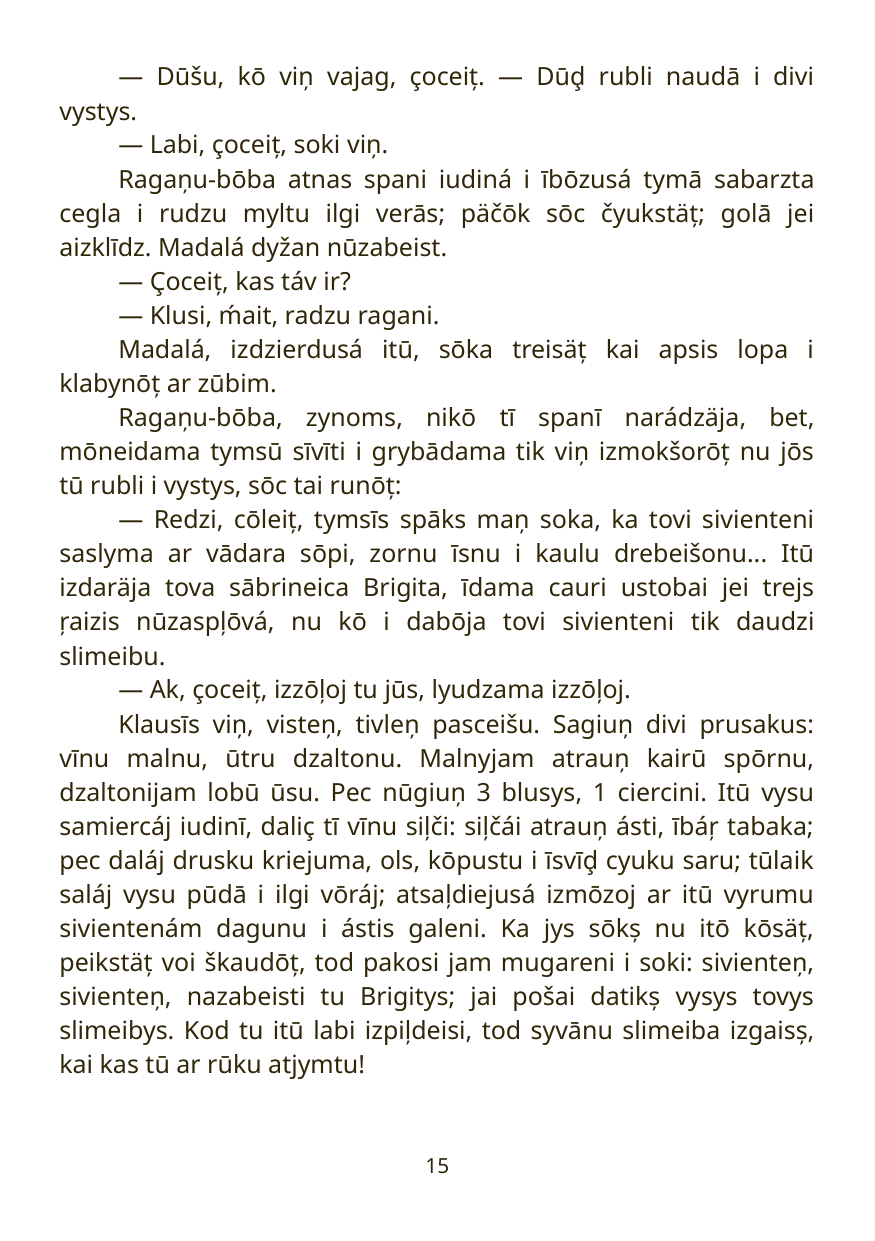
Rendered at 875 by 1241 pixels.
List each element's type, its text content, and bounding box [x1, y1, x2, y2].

text — Klusi, ḿait, radzu ragani. [59, 297, 815, 332]
text Ragaņu-bōba atnas spani iudiná i ībōzusá tymā sabarzta cegla i rudzu myltu ilgi verās; päčōk sōc čyukstäț; golā jei aizklīdz. Madalá dyžan nūzabeist. [59, 161, 815, 263]
text — Dūšu, kō viņ vajag, çoceiț. — Dūḑ rubli naudā i divi vystys. [59, 59, 815, 127]
text Klausīs viņ, visteņ, tivleņ pasceišu. Sagiuņ divi prusakus: vīnu malnu, ūtru dzaltonu. Malnyjam atrauņ kairū spōrnu, dzaltonijam lobū ūsu. Pec nūgiuņ 3 blusys, 1 ciercini. Itū vysu samiercáj iudinī, daliç tī vīnu siļči: siļčái atrauņ ásti, ībáŗ tabaka; pec daláj drusku kriejuma, ols, kōpustu i īsvīḑ cyuku saru; tūlaik saláj vysu pūdā i ilgi vōráj; atsaļdiejusá izmōzoj ar itū vyrumu sivientenám dagunu i ástis galeni. Ka jys sōkș nu itō kōsäț, peikstäț voi škaudōț, tod pakosi jam mugareni i soki: sivienteņ, sivienteņ, nazabeisti tu Brigitys; jai pošai datikș vysys tovys slimeibys. Kod tu itū labi izpiļdeisi, tod syvānu slimeiba izgaisș, kai kas tū ar rūku atjymtu! [59, 706, 815, 1081]
text — Ak, çoceiț, izzōļoj tu jūs, lyudzama izzōļoj. [59, 672, 815, 706]
text — Labi, çoceiț, soki viņ. [59, 127, 815, 161]
text — Çoceiț, kas táv ir? [59, 263, 815, 297]
text — Redzi, cōleiț, tymsīs spāks maņ soka, ka tovi sivienteni saslyma ar vādara sōpi, zornu īsnu i kaulu drebeišonu... Itū izdaräja tova sābrineica Brigita, īdama cauri ustobai jei trejs ŗaizis nūzaspļōvá, nu kō i dabōja tovi sivienteni tik daudzi slimeibu. [59, 502, 815, 672]
text Ragaņu-bōba, zynoms, nikō tī spanī narádzäja, bet, mōneidama tymsū sīvīti i grybādama tik viņ izmokšorōț nu jōs tū rubli i vystys, sōc tai runōț: [59, 400, 815, 502]
text Madalá, izdzierdusá itū, sōka treisäț kai apsis lopa i klabynōț ar zūbim. [59, 332, 815, 400]
